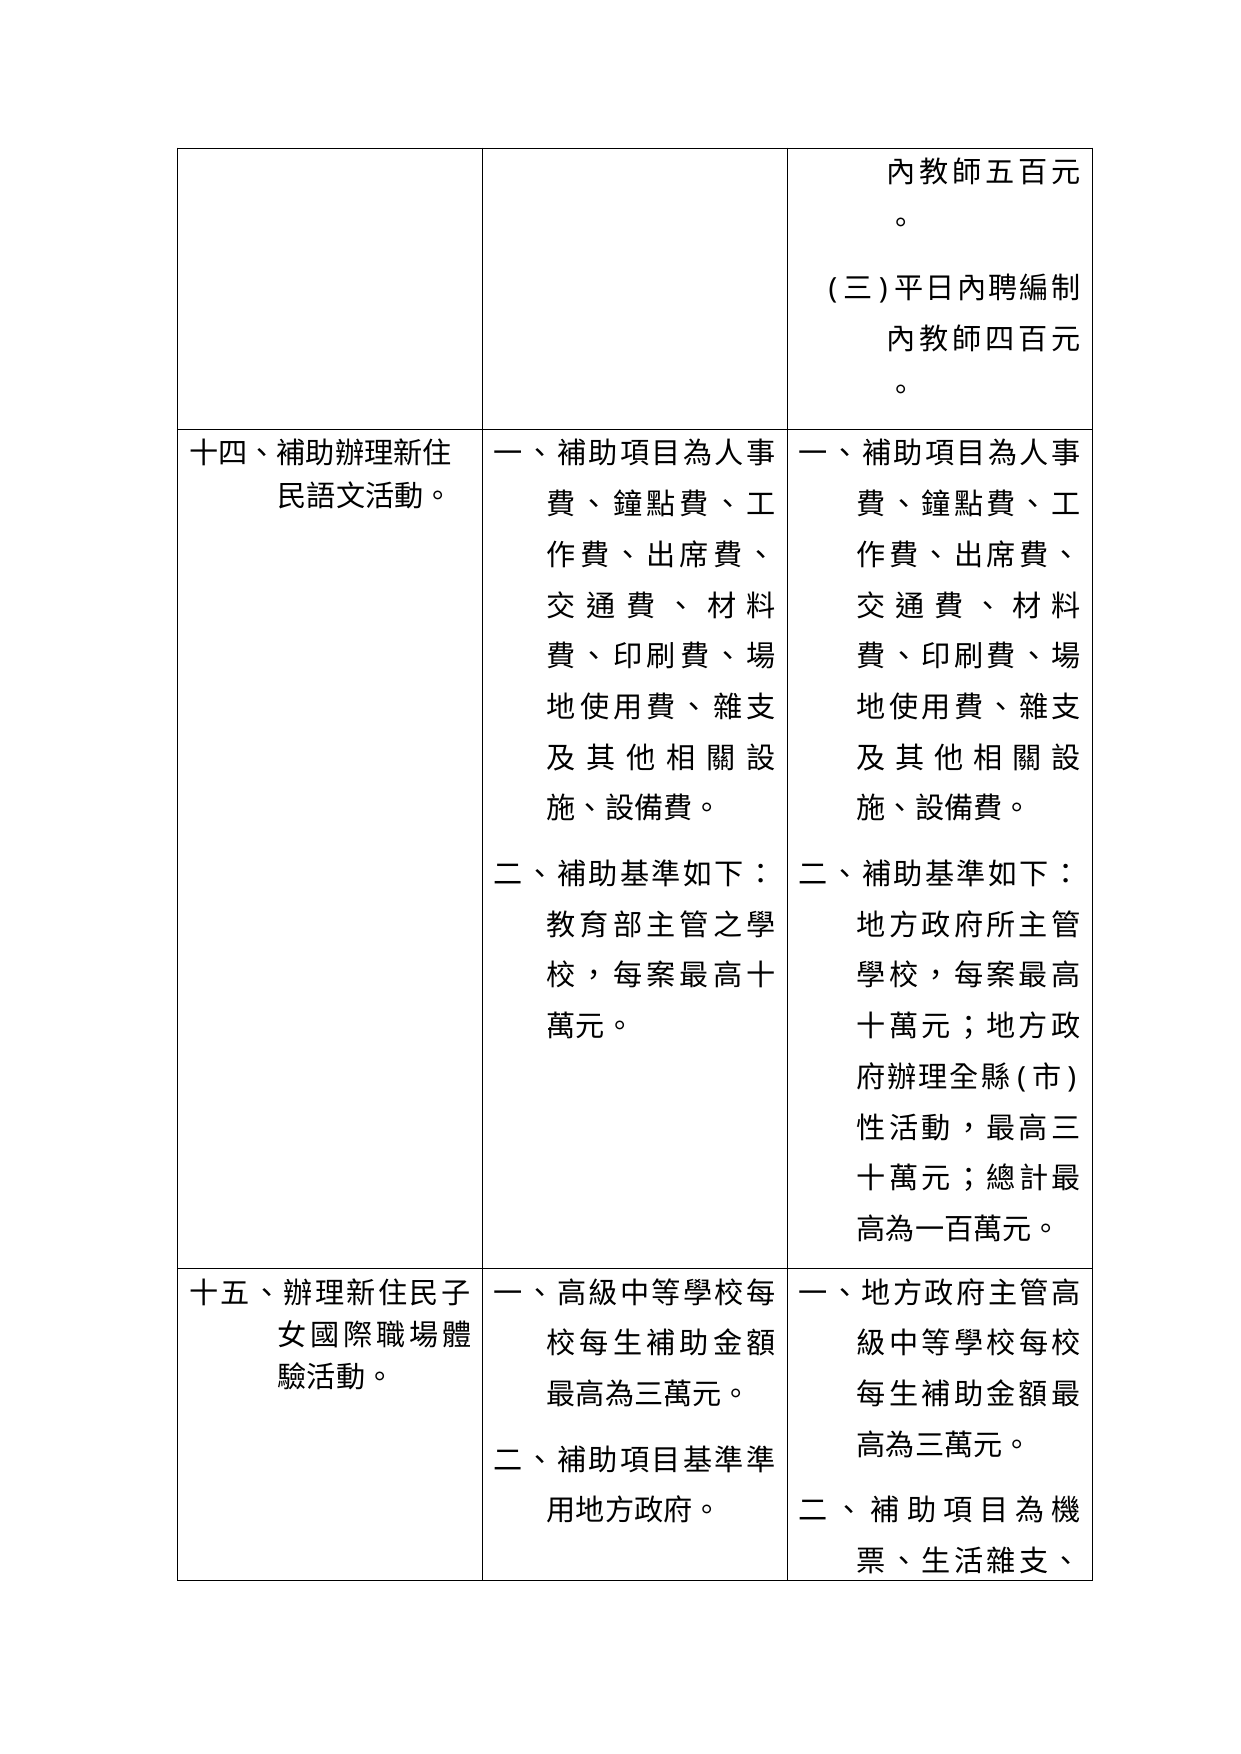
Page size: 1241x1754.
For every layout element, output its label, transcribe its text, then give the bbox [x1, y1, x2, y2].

table_cell [483, 149, 787, 429]
table_cell 十五、辦理新住民子女國際職場體驗活動。 [178, 1269, 482, 1580]
table_cell 十四、補助辦理新住民語文活動。 [178, 430, 482, 1268]
table_cell 一、高級中等學校每校每生補助金額最高為三萬元。 二、補助項目基準準用地方政府。 [483, 1269, 787, 1580]
table_cell [178, 149, 482, 429]
table_cell 一、補助項目為人事費、鐘點費、工作費、出席費、交通費、材料費、印刷費、場地使用費、雜支及其他相關設施、設備費。 二、補助基準如下：教育部主管之學校，每案最高十萬元。 [483, 430, 787, 1268]
table_cell 內教師五百元 。 (三)平日內聘編制內教師四百元 。 [788, 149, 1092, 429]
table_cell 一、補助項目為人事費、鐘點費、工作費、出席費、交通費、材料費、印刷費、場地使用費、雜支及其他相關設施、設備費。 二、補助基準如下：地方政府所主管學校，每案最高十萬元；地方政府辦理全縣(市)性活動，最高三十萬元；總計最高為一百萬元。 [788, 430, 1092, 1268]
table_cell 一、地方政府主管高級中等學校每校每生補助金額最高為三萬元。 二、補助項目為機票、生活雜支、 [788, 1269, 1092, 1580]
